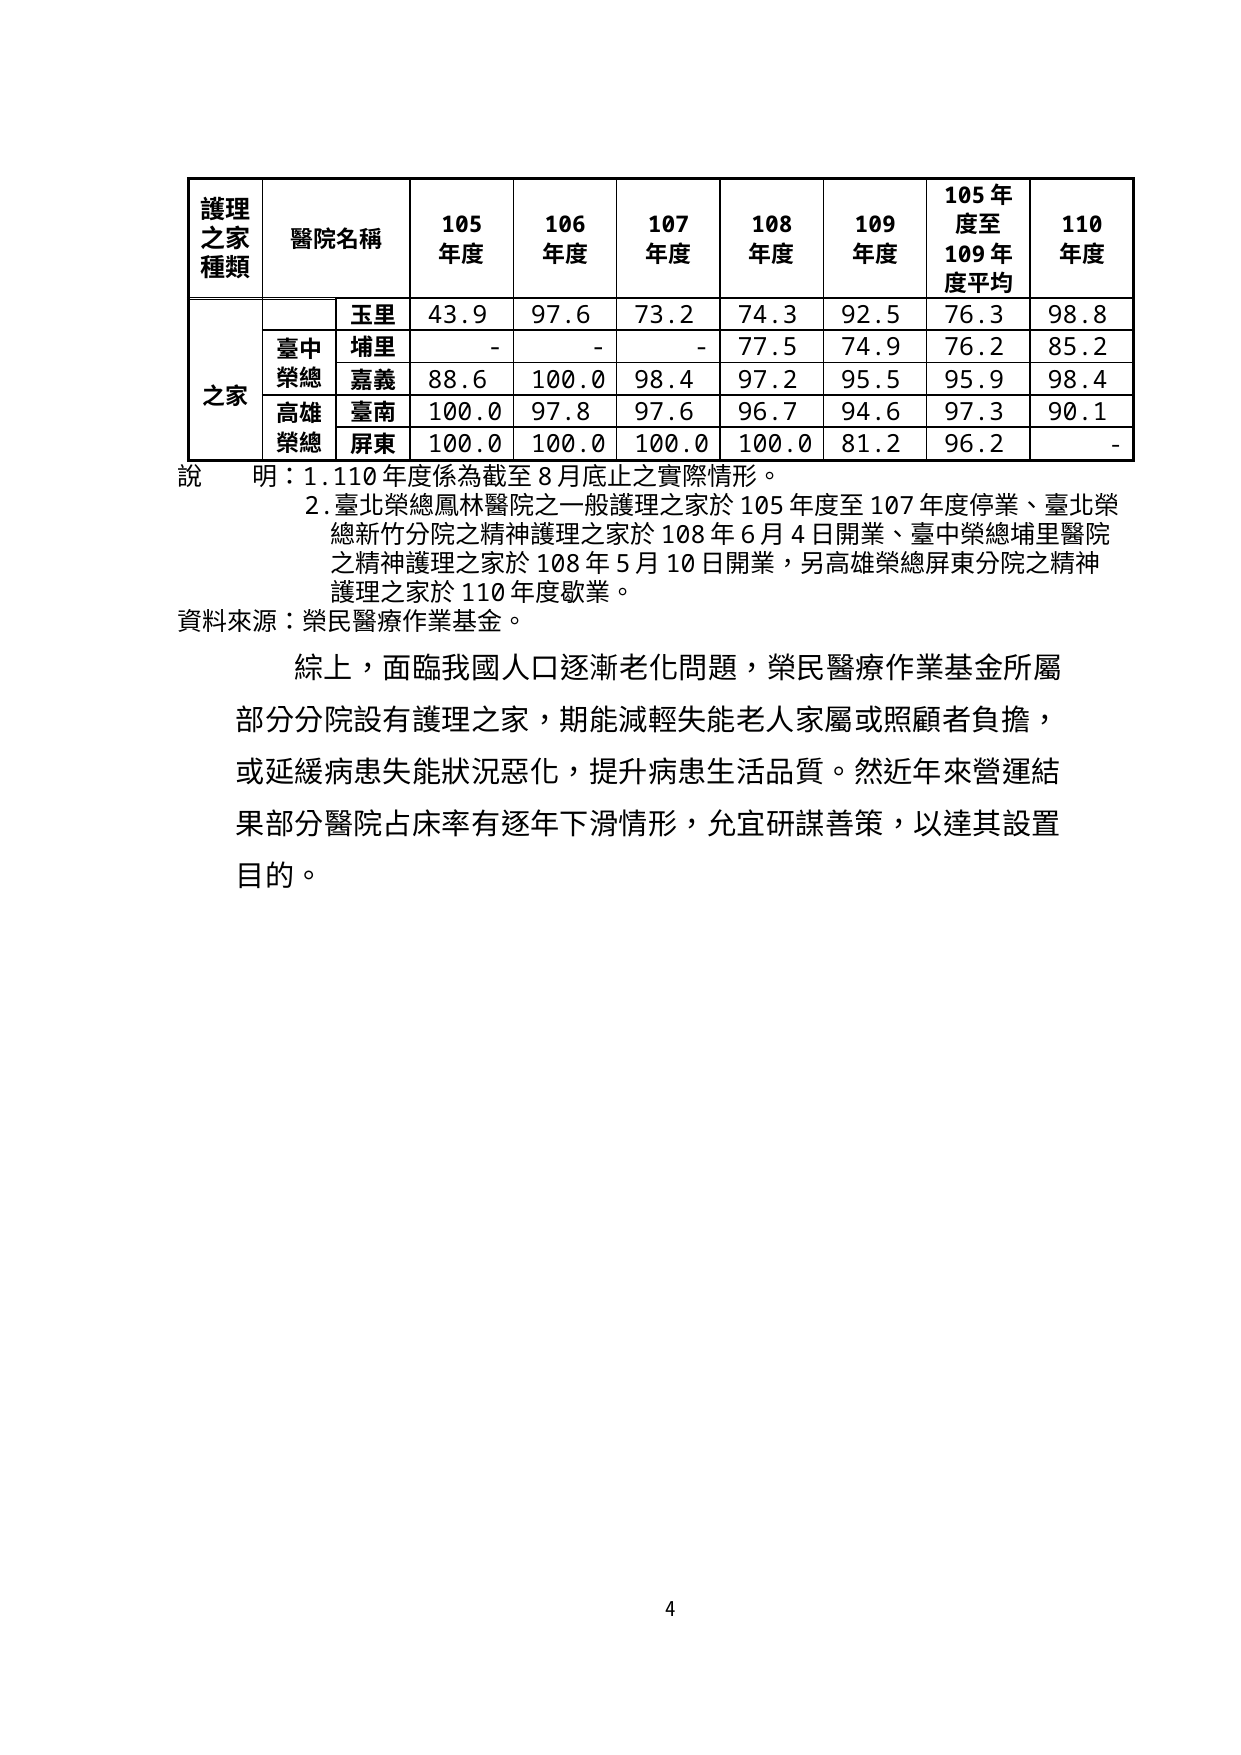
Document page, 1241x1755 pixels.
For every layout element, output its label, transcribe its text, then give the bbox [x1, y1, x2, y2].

table_cell 100.0 [721, 428, 823, 458]
table_cell 96.2 [927, 428, 1029, 458]
table_cell 73.2 [617, 299, 719, 329]
table_cell 屏東 [337, 428, 409, 458]
text 綜上，面臨我國人口逐漸老化問題，榮民醫療作業基金所屬部分分院設有護理之家，期能減輕失能老人家屬或照顧者負擔，或延緩病患失能狀況惡化，提升病患生活品質。然近年來營運結果部分醫院占床率有逐年下滑情形，允宜研謀善策，以達其設置目的。 [236, 637, 1063, 897]
table_cell 98.4 [1031, 363, 1132, 394]
table_cell 97.6 [514, 299, 616, 329]
table_header 110 年度 [1031, 180, 1132, 297]
text 說 明：1.110年度係為截至8月底止之實際情形。 [177, 462, 1122, 491]
table_cell 43.9 [411, 299, 513, 329]
table_cell 74.3 [721, 299, 823, 329]
text 2.臺北榮總鳳林醫院之一般護理之家於105年度至107年度停業、臺北榮總新竹分院之精神護理之家於108年6月4日開業、臺中榮總埔里醫院之精神護理之家於108年5月10日開業，另高雄榮總屏東分院之精神護理之家於110年度歇業。 [304, 491, 1122, 607]
table_cell 97.8 [514, 396, 616, 426]
table_cell - [617, 331, 719, 362]
table_header 醫院名稱 [263, 180, 409, 297]
table_cell 100.0 [411, 396, 513, 426]
table_cell - [1031, 428, 1132, 458]
table_cell 74.9 [824, 331, 926, 362]
table_cell 100.0 [514, 428, 616, 458]
table_cell 100.0 [514, 363, 616, 394]
table_cell 76.3 [927, 299, 1029, 329]
table_header 109 年度 [824, 180, 926, 297]
table_cell [263, 300, 335, 329]
table_cell 100.0 [617, 428, 719, 458]
table_cell 玉里 [337, 299, 409, 329]
table_cell 高雄榮總 [263, 396, 335, 458]
table_cell 97.2 [721, 363, 823, 394]
table_cell 100.0 [411, 428, 513, 458]
table_cell 之家 [190, 300, 262, 458]
table_cell 96.7 [721, 396, 823, 426]
table_cell 95.5 [824, 363, 926, 394]
table_header 105 年度 [411, 180, 513, 297]
table_cell 95.9 [927, 363, 1029, 394]
table_header 護理之家種類 [190, 180, 262, 297]
table_cell 98.4 [617, 363, 719, 394]
table_cell 臺南 [337, 396, 409, 426]
table_cell 88.6 [411, 363, 513, 394]
table_header 107 年度 [617, 180, 719, 297]
table_cell 98.8 [1031, 299, 1132, 329]
table_cell 嘉義 [337, 363, 409, 394]
table_cell 97.6 [617, 396, 719, 426]
table_cell - [411, 331, 513, 362]
table_cell 81.2 [824, 428, 926, 458]
table_header 106 年度 [514, 180, 616, 297]
table_cell 埔里 [337, 331, 409, 362]
table_cell 90.1 [1031, 396, 1132, 426]
table_cell 97.3 [927, 396, 1029, 426]
table_cell 85.2 [1031, 331, 1132, 362]
text 資料來源：榮民醫療作業基金。 [177, 607, 1122, 637]
table_cell 94.6 [824, 396, 926, 426]
table_cell 77.5 [721, 331, 823, 362]
table_cell - [514, 331, 616, 362]
table_header 108 年度 [721, 180, 823, 297]
table_header 105年度至109年度平均 [927, 180, 1029, 297]
table_cell 76.2 [927, 331, 1029, 362]
table_cell 臺中榮總 [263, 331, 335, 394]
table_cell 92.5 [824, 299, 926, 329]
